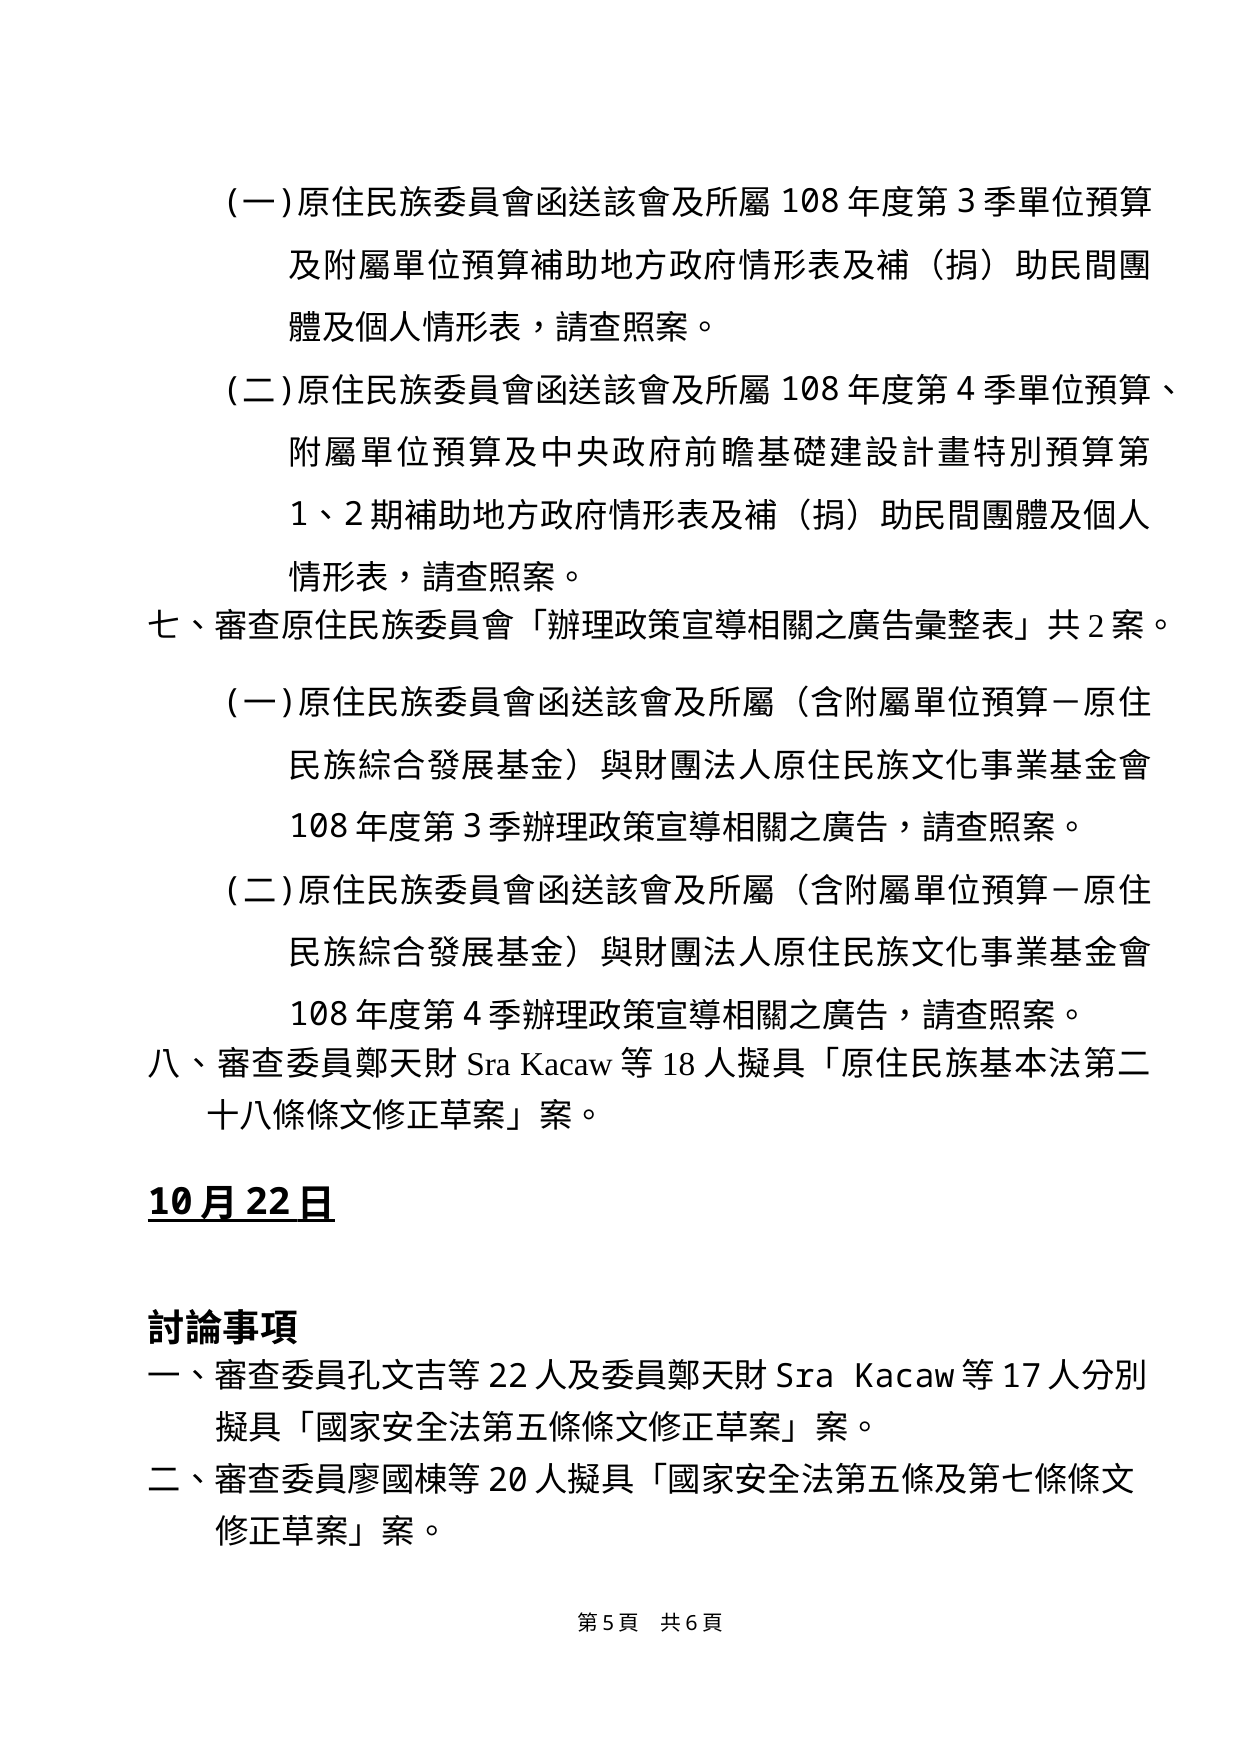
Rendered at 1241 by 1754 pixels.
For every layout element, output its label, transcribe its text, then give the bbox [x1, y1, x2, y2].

text 10月22日 [148, 1158, 1152, 1221]
text (二)原住民族委員會函送該會及所屬（含附屬單位預算－原住民族綜合發展基金）與財團法人原住民族文化事業基金會108年度第4季辦理政策宣導相關之廣告，請查照案。 [222, 846, 1153, 1033]
text (一)原住民族委員會函送該會及所屬（含附屬單位預算－原住民族綜合發展基金）與財團法人原住民族文化事業基金會108年度第3季辦理政策宣導相關之廣告，請查照案。 [222, 658, 1153, 846]
text 一、審查委員孔文吉等22人及委員鄭天財Sra Kacaw等17人分別擬具「國家安全法第五條條文修正草案」案。 [148, 1346, 1152, 1450]
text 二、審查委員廖國棟等20人擬具「國家安全法第五條及第七條條文修正草案」案。 [148, 1450, 1152, 1554]
text 七、審查原住民族委員會「辦理政策宣導相關之廣告彙整表」共2案。 [148, 596, 1152, 648]
text (一)原住民族委員會函送該會及所屬108年度第3季單位預算及附屬單位預算補助地方政府情形表及補（捐）助民間團體及個人情形表，請查照案。 [222, 158, 1153, 346]
text (二)原住民族委員會函送該會及所屬108年度第4季單位預算、附屬單位預算及中央政府前瞻基礎建設計畫特別預算第1、2期補助地方政府情形表及補（捐）助民間團體及個人情形表，請查照案。 [222, 346, 1153, 596]
text 討論事項 [148, 1283, 1152, 1346]
text 八、審查委員鄭天財Sra Kacaw等18人擬具「原住民族基本法第二十八條條文修正草案」案。 [148, 1033, 1152, 1137]
